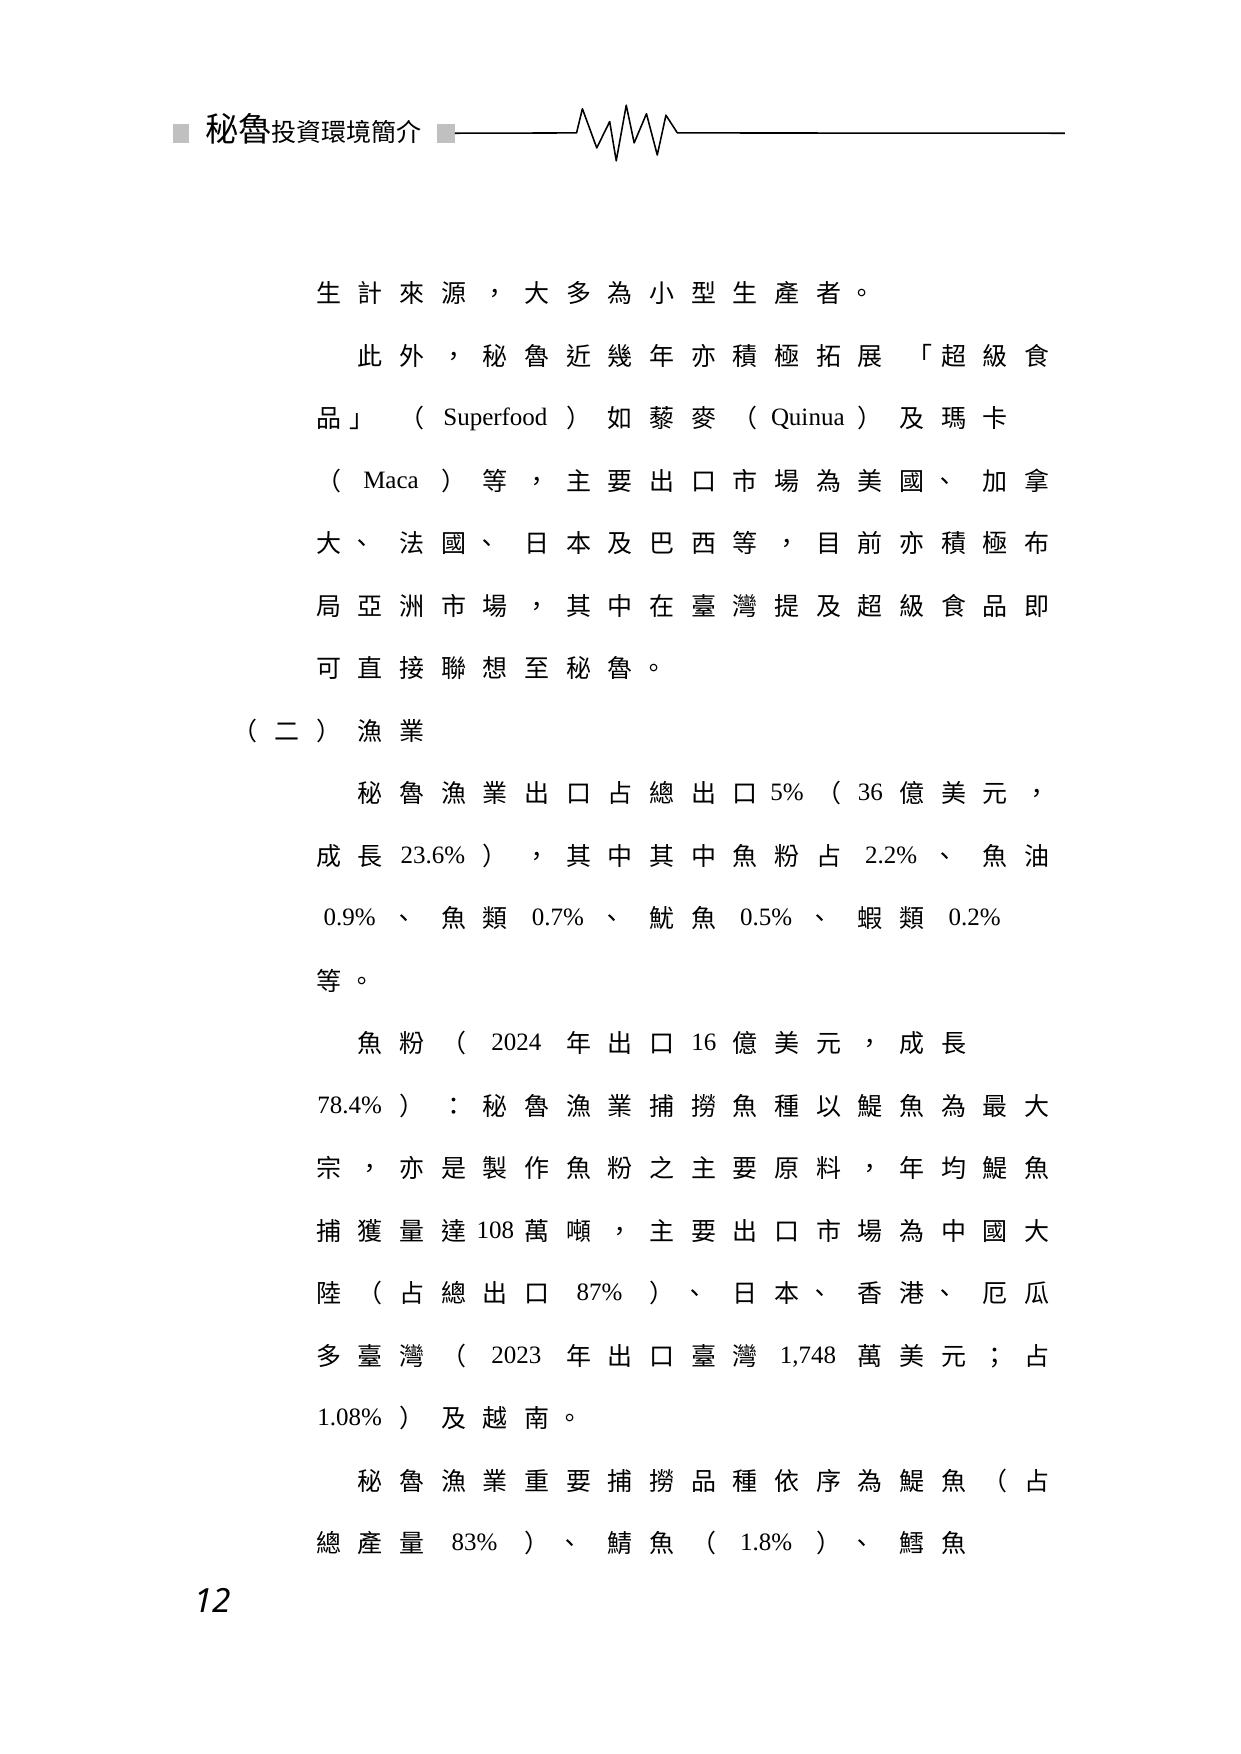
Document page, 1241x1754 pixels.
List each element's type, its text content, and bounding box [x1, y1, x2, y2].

text （二）漁業 [207, 688, 1058, 750]
text 秘魯漁業重要捕撈品種依序為鯷魚（占總產量83%）、鯖魚（1.8%）、鱈魚 [281, 1438, 1058, 1563]
text 生計來源，大多為小型生產者。 [281, 250, 1058, 313]
text 此外，秘魯近幾年亦積極拓展「超級食品」（Superfood）如藜麥（Quinua）及瑪卡（Maca）等，主要出口市場為美國、加拿大、法國、日本及巴西等，目前亦積極布局亞洲市場，其中在臺灣提及超級食品即可直接聯想至秘魯。 [281, 313, 1058, 688]
text 秘魯漁業出口占總出口5%（36億美元，成長23.6%），其中其中魚粉占2.2%、魚油0.9%、魚類0.7%、魷魚0.5%、蝦類0.2%等。 [281, 750, 1058, 1000]
text 魚粉（2024年出口16億美元，成長78.4%）：秘魯漁業捕撈魚種以鯷魚為最大宗，亦是製作魚粉之主要原料，年均鯷魚捕獲量達108萬噸，主要出口市場為中國大陸（占總出口87%）、日本、香港、厄瓜多臺灣（2023年出口臺灣1,748萬美元；占1.08%）及越南。 [281, 1000, 1058, 1438]
